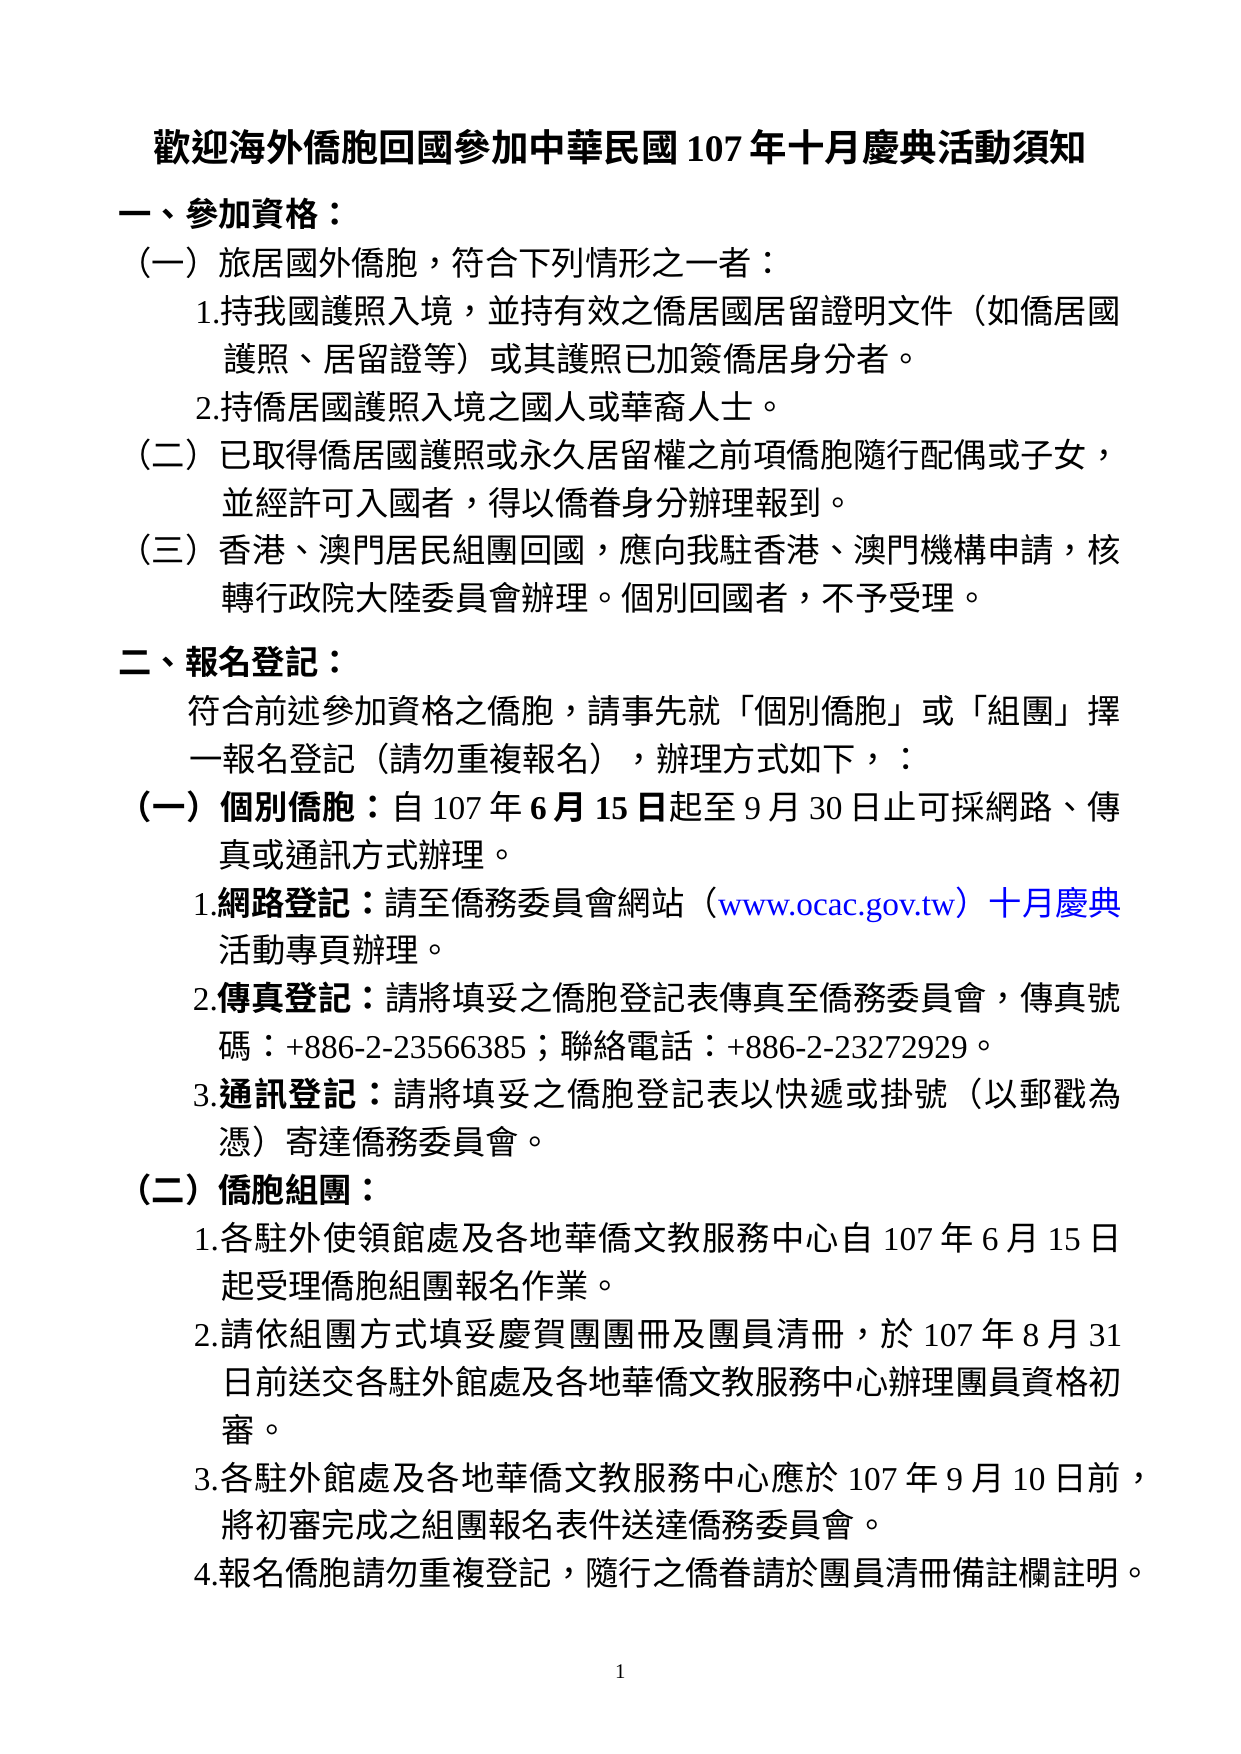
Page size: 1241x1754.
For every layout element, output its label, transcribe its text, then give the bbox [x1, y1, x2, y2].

text 一、參加資格： [118, 185, 1122, 237]
text （一）個別僑胞：自107年6月15日起至9月30日止可採網路、傳真或通訊方式辦理。 [118, 781, 1122, 877]
text 3.各駐外館處及各地華僑文教服務中心應於107年9月10日前，將初審完成之組團報名表件送達僑務委員會。 [194, 1452, 1122, 1547]
text 符合前述參加資格之僑胞，請事先就「個別僑胞」或「組團」擇一報名登記（請勿重複報名），辦理方式如下，： [188, 685, 1122, 781]
text 歡迎海外僑胞回國參加中華民國107年十月慶典活動須知 [56, 118, 1184, 172]
text 4.報名僑胞請勿重複登記，隨行之僑眷請於團員清冊備註欄註明。 [194, 1547, 1122, 1595]
text 1.網路登記：請至僑務委員會網站（www.ocac.gov.tw）十月慶典活動專頁辦理。 [193, 877, 1122, 972]
text 2.請依組團方式填妥慶賀團團冊及團員清冊，於107年8月31日前送交各駐外館處及各地華僑文教服務中心辦理團員資格初審。 [194, 1308, 1122, 1452]
text 1.各駐外使領館處及各地華僑文教服務中心自107年6月15日起受理僑胞組團報名作業。 [194, 1212, 1122, 1308]
text （二）僑胞組團： [118, 1164, 1122, 1212]
text （三）香港、澳門居民組團回國，應向我駐香港、澳門機構申請，核轉行政院大陸委員會辦理。個別回國者，不予受理。 [118, 524, 1122, 620]
text （一）旅居國外僑胞，符合下列情形之一者： [118, 237, 1122, 285]
text 2.持僑居國護照入境之國人或華裔人士。 [195, 381, 1122, 429]
text 1.持我國護照入境，並持有效之僑居國居留證明文件（如僑居國護照、居留證等）或其護照已加簽僑居身分者。 [195, 285, 1122, 381]
text 3.通訊登記：請將填妥之僑胞登記表以快遞或掛號（以郵戳為憑）寄達僑務委員會。 [193, 1068, 1122, 1164]
text 二、報名登記： [118, 633, 1122, 685]
text （二）已取得僑居國護照或永久居留權之前項僑胞隨行配偶或子女，並經許可入國者，得以僑眷身分辦理報到。 [118, 429, 1122, 524]
text 2.傳真登記：請將填妥之僑胞登記表傳真至僑務委員會，傳真號碼：+886-2-23566385；聯絡電話：+886-2-23272929。 [193, 972, 1122, 1068]
